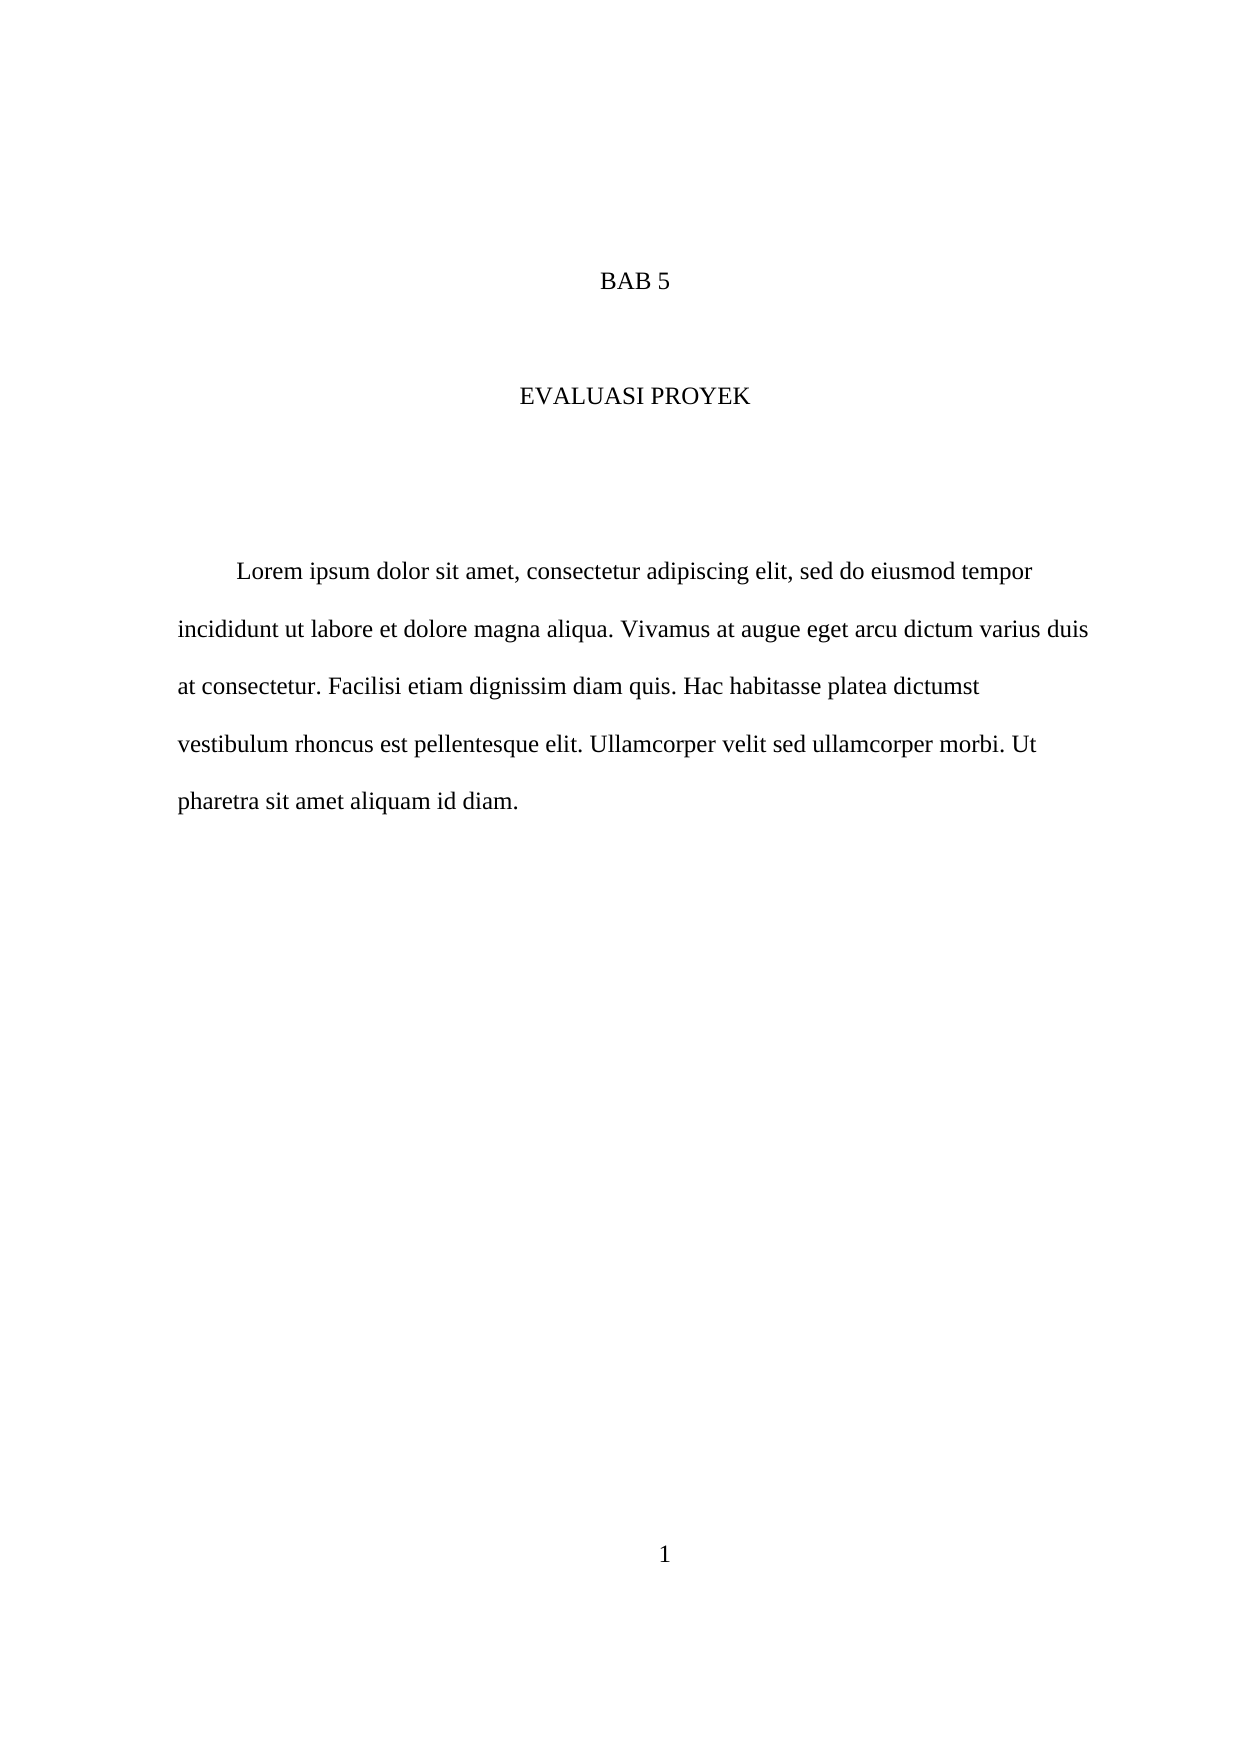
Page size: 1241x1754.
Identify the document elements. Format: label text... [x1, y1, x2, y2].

text Lorem ipsum dolor sit amet, consectetur adipiscing elit, sed do eiusmod tempor incididunt ut labore et dolore magna aliqua. Vivamus at augue eget arcu dictum varius duis at consectetur. Facilisi etiam dignissim diam quis. Hac habitasse platea dictumst vestibulum rhoncus est pellentesque elit. Ullamcorper velit sed ullamcorper morbi. Ut pharetra sit amet aliquam id diam. [177, 556, 1093, 815]
subtitle BAB 5 EVALUASI PROYEK [177, 266, 1093, 409]
